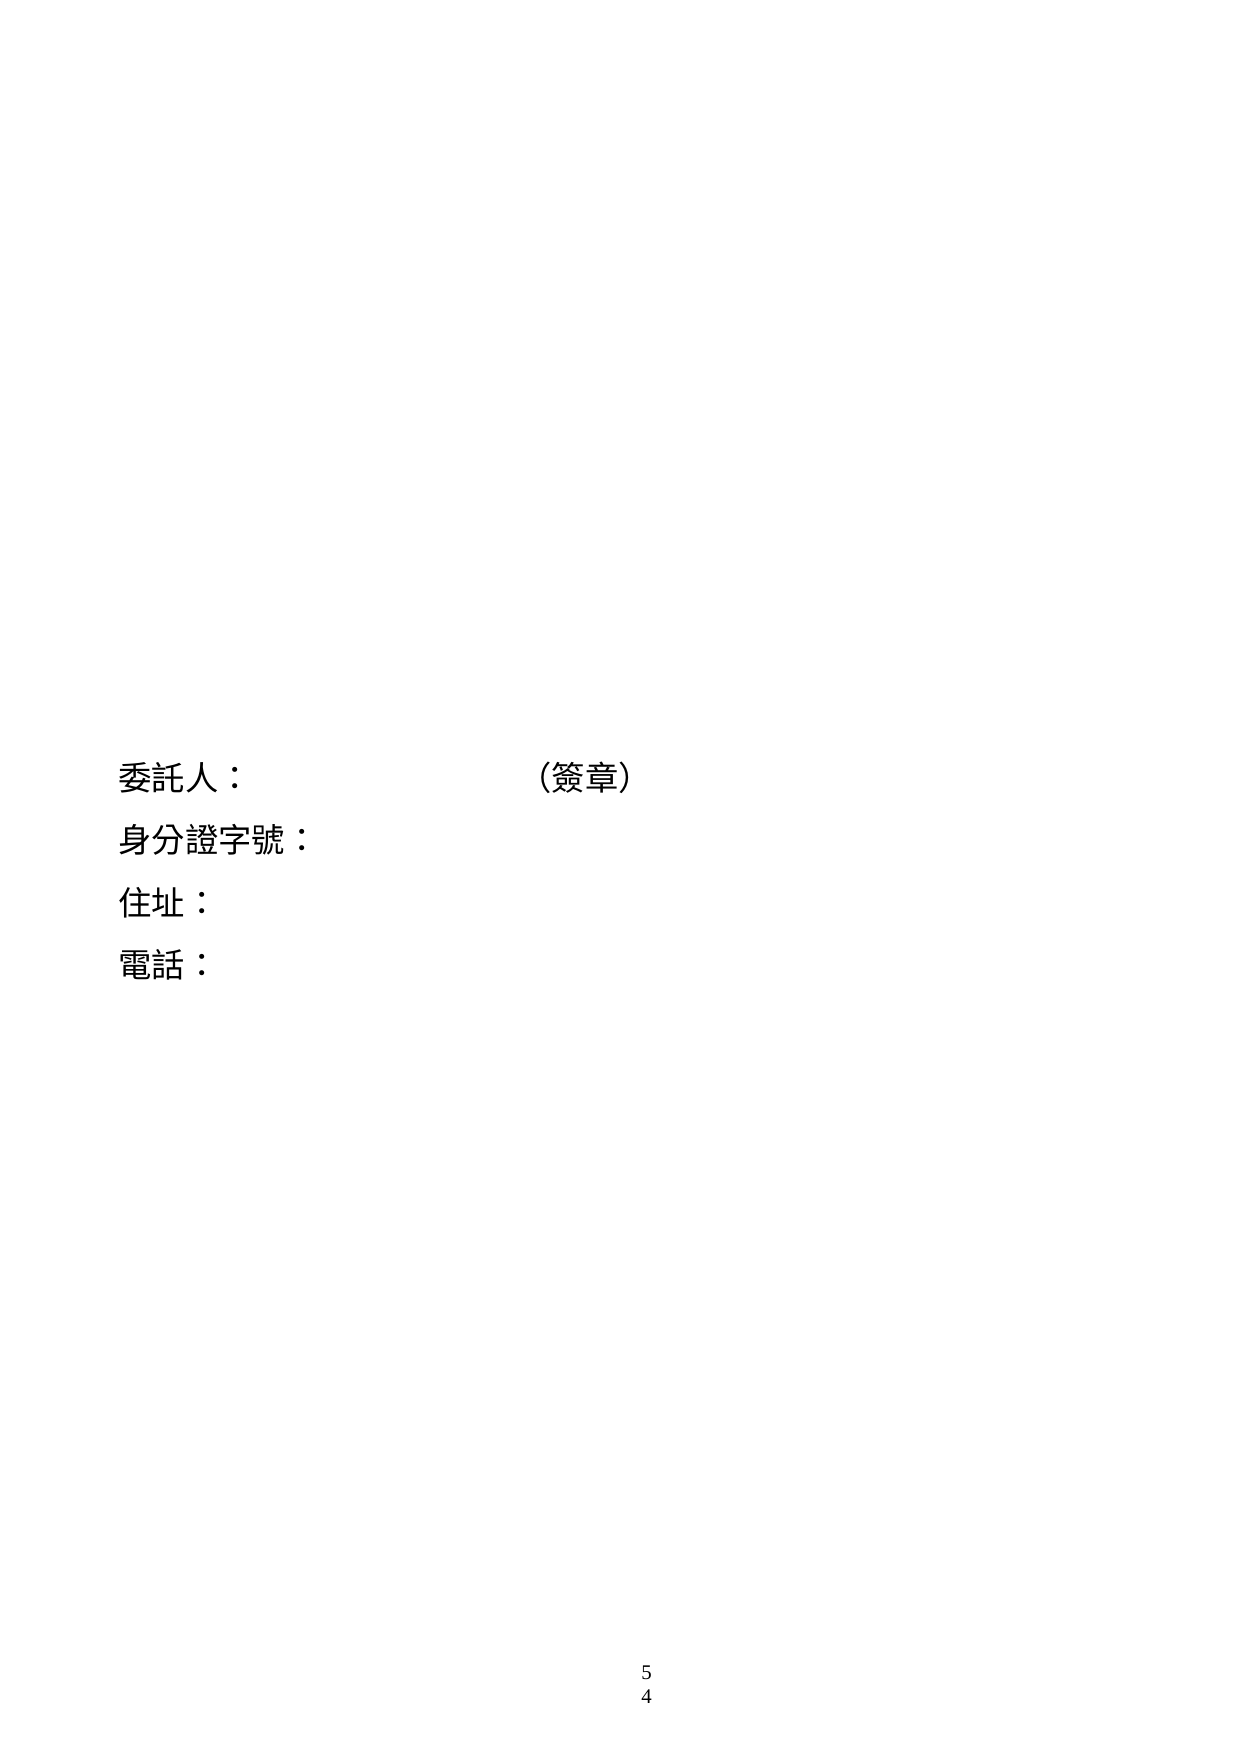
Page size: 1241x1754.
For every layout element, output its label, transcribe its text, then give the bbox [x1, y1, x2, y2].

text 住址： [118, 859, 1167, 922]
text 電話： [118, 922, 1167, 984]
text 身分證字號： [118, 797, 1167, 859]
text 委託人： （簽章） [118, 734, 1167, 797]
